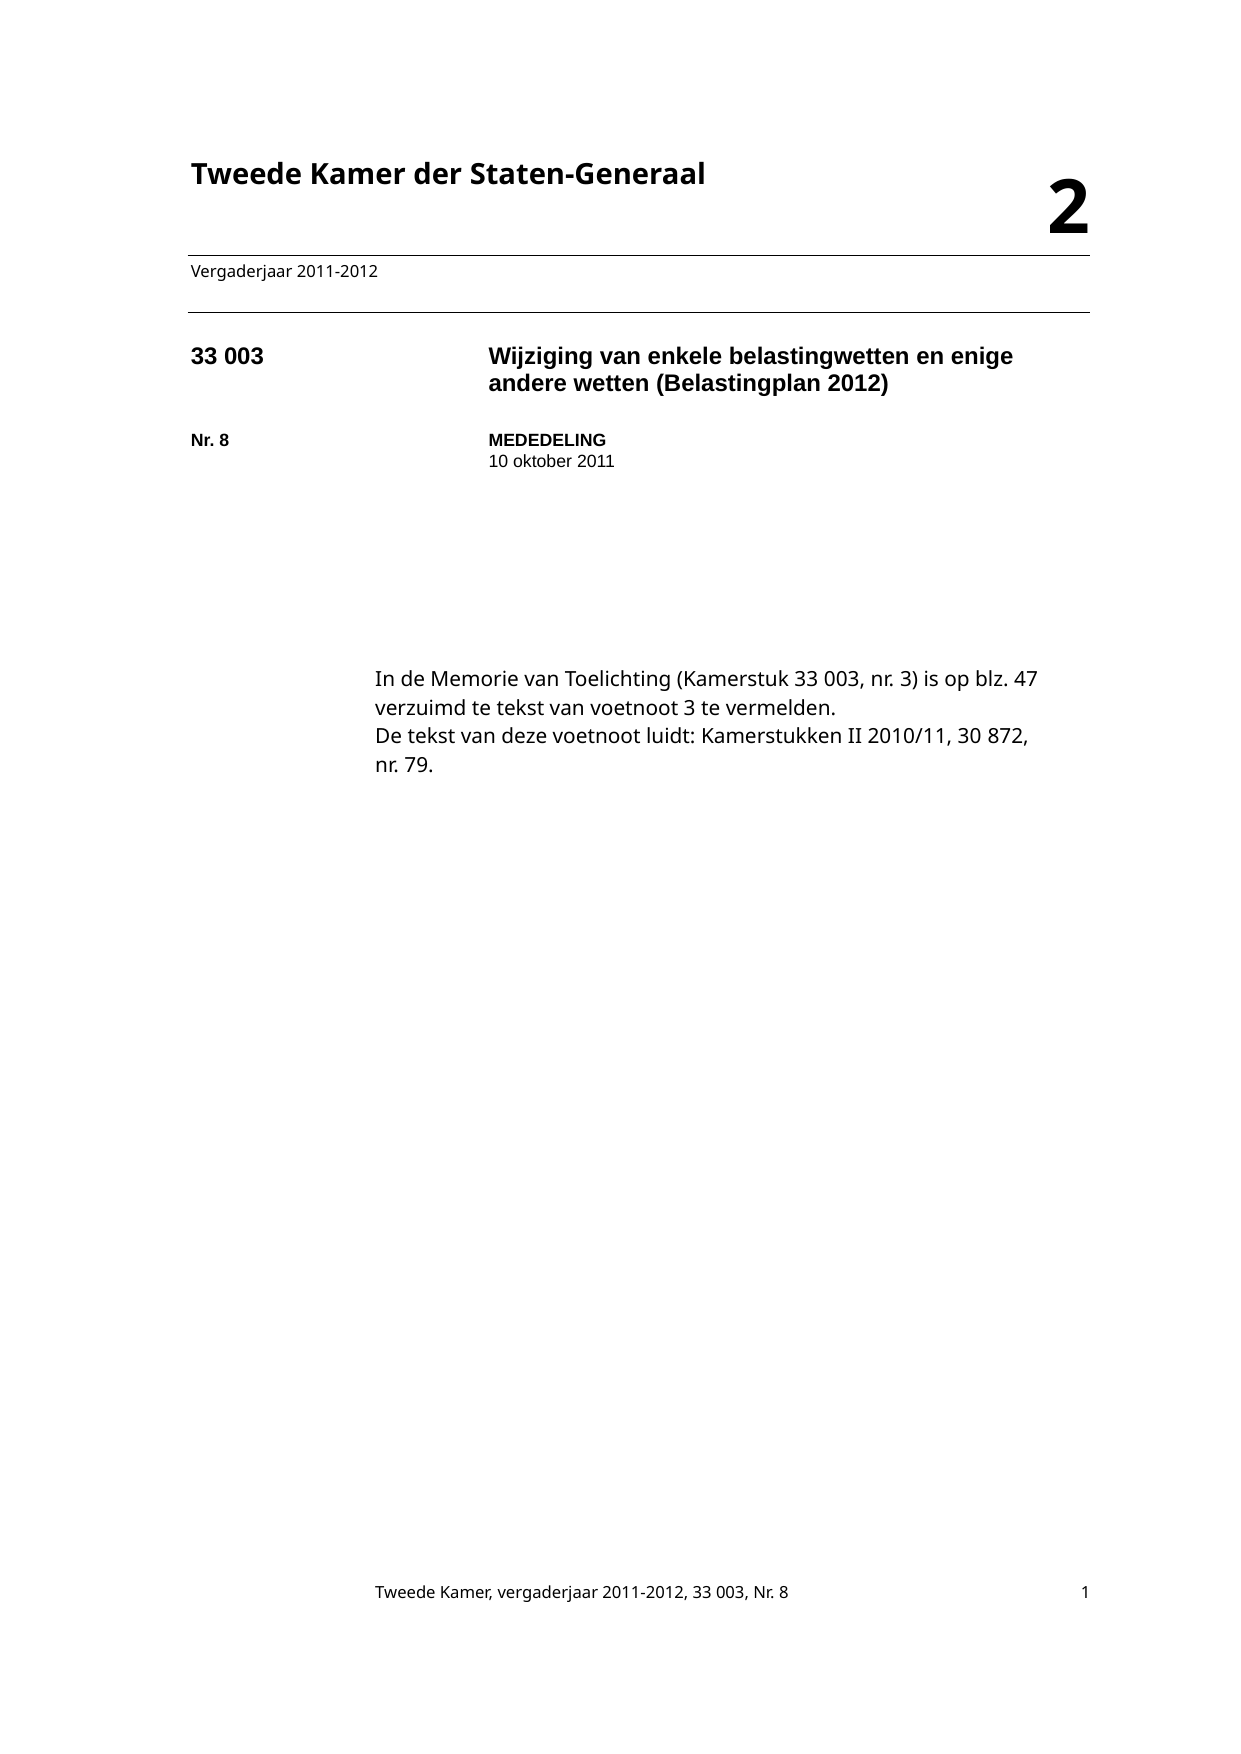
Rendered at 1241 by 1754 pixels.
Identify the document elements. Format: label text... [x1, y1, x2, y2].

table_cell 33 003 [188, 339, 485, 427]
table_header Tweede Kamer der Staten-Generaal [188, 150, 909, 255]
text De tekst van deze voetnoot luidt: Kamerstukken II 2010/11, 30 872, nr. 79. [375, 721, 1090, 778]
table_cell MEDEDELING 10 oktober 2011 [485, 427, 1090, 546]
table_cell [485, 313, 1090, 339]
text In de Memorie van Toelichting (Kamerstuk 33 003, nr. 3) is op blz. 47 verzuimd te tekst van voetnoot 3 te vermelden. [375, 664, 1090, 721]
table_cell [485, 256, 1090, 312]
table_header 2 [910, 150, 1090, 255]
table_cell Vergaderjaar 2011-2012 [188, 256, 485, 312]
table_cell [188, 313, 485, 339]
table_cell Wijziging van enkele belastingwetten en enige andere wetten (Belastingplan 2012) [485, 339, 1090, 427]
table_cell Nr. 8 [188, 427, 485, 546]
